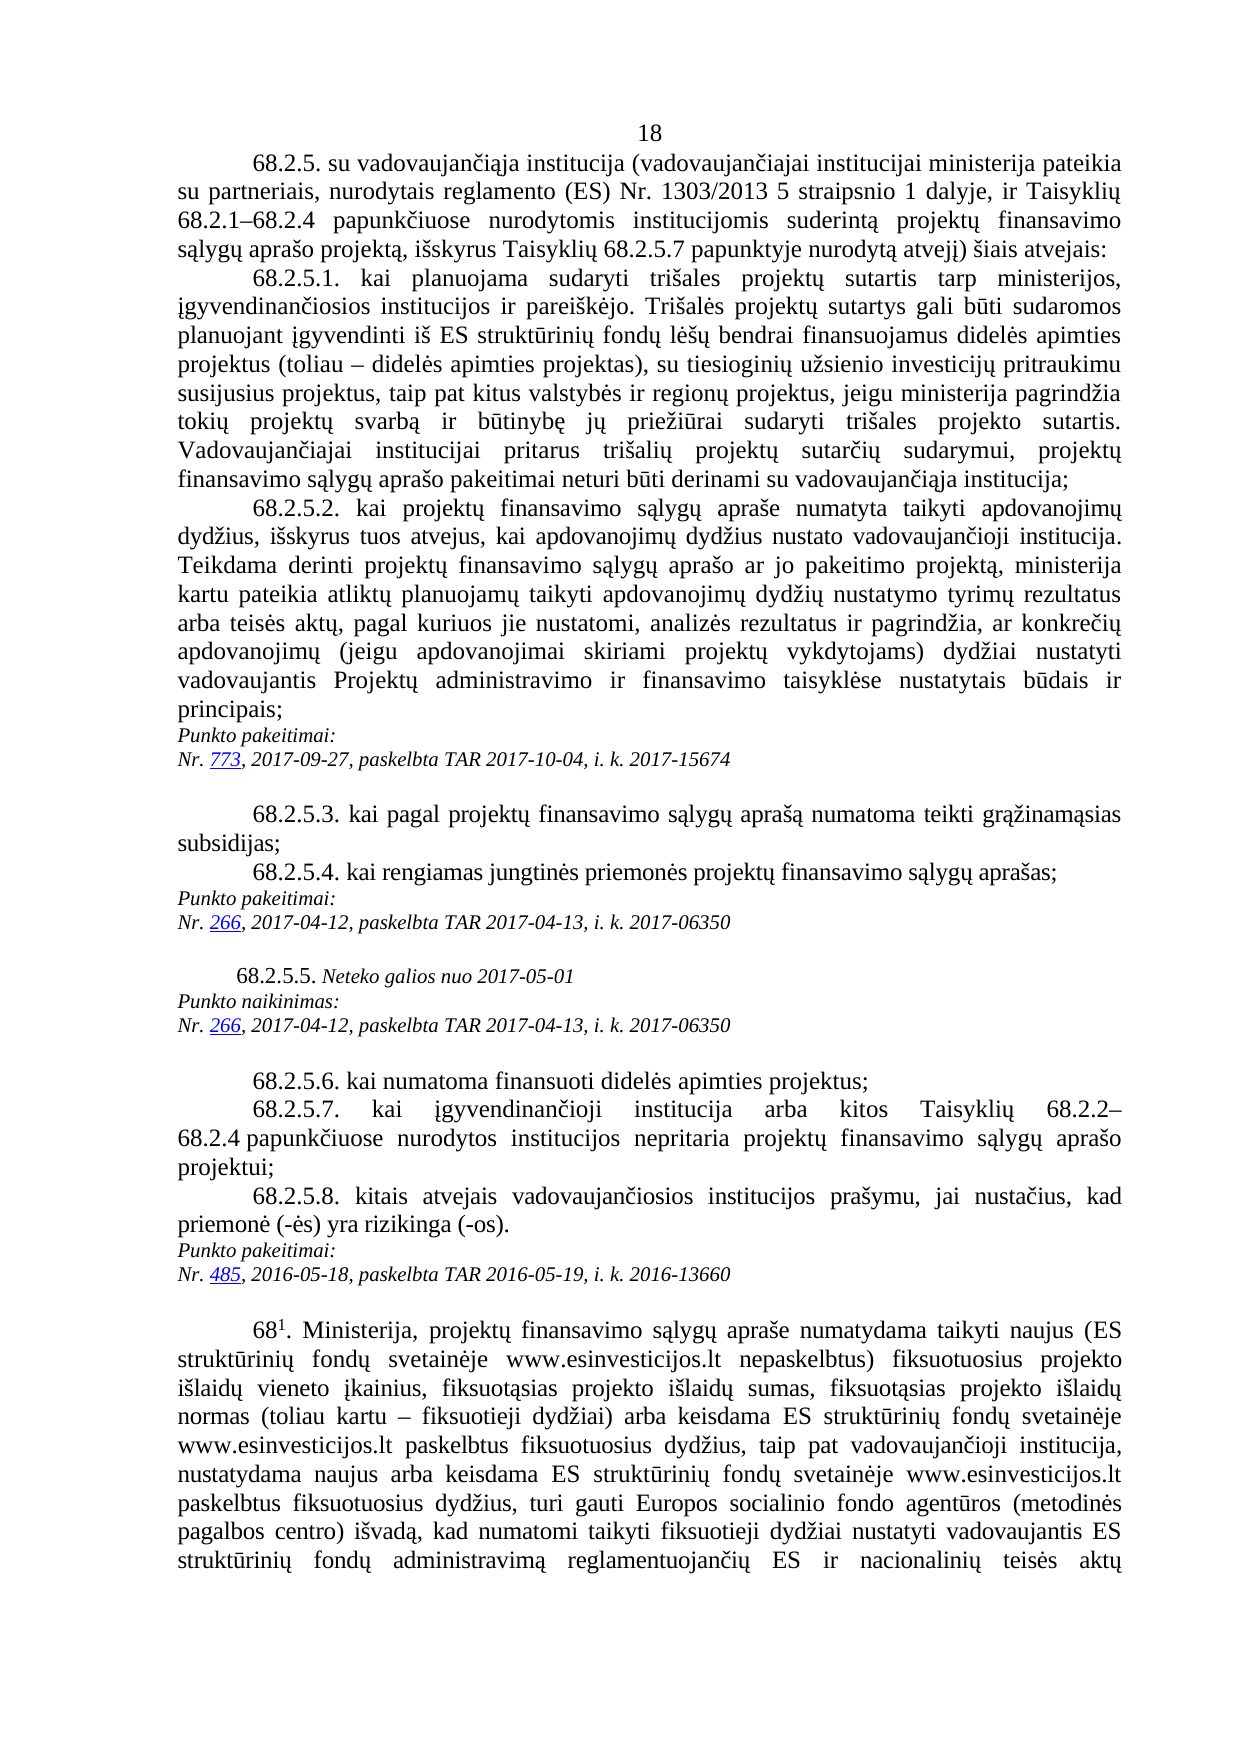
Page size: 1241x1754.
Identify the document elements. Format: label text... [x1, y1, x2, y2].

text Punkto pakeitimai: [177, 723, 1122, 747]
text Punkto pakeitimai: [177, 886, 1122, 910]
text 68.2.5.4. kai rengiamas jungtinės priemonės projektų finansavimo sąlygų aprašas; [177, 857, 1122, 886]
text Punkto pakeitimai: [177, 1238, 1122, 1262]
text 68.2.5.5. Neteko galios nuo 2017-05-01 [177, 963, 1122, 989]
text 68.2.5.7. kai įgyvendinančioji institucija arba kitos Taisyklių 68.2.2–68.2.4 papunkčiuose nurodytos institucijos nepritaria projektų finansavimo sąlygų aprašo projektui; [177, 1094, 1122, 1181]
text Nr. 266, 2017-04-12, paskelbta TAR 2017-04-13, i. k. 2017-06350 [177, 910, 1122, 934]
text Nr. 485, 2016-05-18, paskelbta TAR 2016-05-19, i. k. 2016-13660 [177, 1262, 1122, 1286]
text 68.2.5.1. kai planuojama sudaryti trišales projektų sutartis tarp ministerijos, įgyvendinančiosios institucijos ir pareiškėjo. Trišalės projektų sutartys gali būti sudaromos planuojant įgyvendinti iš ES struktūrinių fondų lėšų bendrai finansuojamus didelės apimties projektus (toliau – didelės apimties projektas), su tiesioginių užsienio investicijų pritraukimu susijusius projektus, taip pat kitus valstybės ir regionų projektus, jeigu ministerija pagrindžia tokių projektų svarbą ir būtinybę jų priežiūrai sudaryti trišales projekto sutartis. Vadovaujančiajai institucijai pritarus trišalių projektų sutarčių sudarymui, projektų finansavimo sąlygų aprašo pakeitimai neturi būti derinami su vadovaujančiąja institucija; [177, 263, 1122, 493]
text Nr. 773, 2017-09-27, paskelbta TAR 2017-10-04, i. k. 2017-15674 [177, 747, 1122, 771]
text 68.2.5.2. kai projektų finansavimo sąlygų apraše numatyta taikyti apdovanojimų dydžius, išskyrus tuos atvejus, kai apdovanojimų dydžius nustato vadovaujančioji institucija. Teikdama derinti projektų finansavimo sąlygų aprašo ar jo pakeitimo projektą, ministerija kartu pateikia atliktų planuojamų taikyti apdovanojimų dydžių nustatymo tyrimų rezultatus arba teisės aktų, pagal kuriuos jie nustatomi, analizės rezultatus ir pagrindžia, ar konkrečių apdovanojimų (jeigu apdovanojimai skiriami projektų vykdytojams) dydžiai nustatyti vadovaujantis Projektų administravimo ir finansavimo taisyklėse nustatytais būdais ir principais; [177, 493, 1122, 723]
text 68.2.5.3. kai pagal projektų finansavimo sąlygų aprašą numatoma teikti grąžinamąsias subsidijas; [177, 799, 1122, 857]
text 68.2.5.6. kai numatoma finansuoti didelės apimties projektus; [177, 1066, 1122, 1094]
text 681. Ministerija, projektų finansavimo sąlygų apraše numatydama taikyti naujus (ES struktūrinių fondų svetainėje www.esinvesticijos.lt nepaskelbtus) fiksuotuosius projekto išlaidų vieneto įkainius, fiksuotąsias projekto išlaidų sumas, fiksuotąsias projekto išlaidų normas (toliau kartu – fiksuotieji dydžiai) arba keisdama ES struktūrinių fondų svetainėje www.esinvesticijos.lt paskelbtus fiksuotuosius dydžius, taip pat vadovaujančioji institucija, nustatydama naujus arba keisdama ES struktūrinių fondų svetainėje www.esinvesticijos.lt paskelbtus fiksuotuosius dydžius, turi gauti Europos socialinio fondo agentūros (metodinės pagalbos centro) išvadą, kad numatomi taikyti fiksuotieji dydžiai nustatyti vadovaujantis ES struktūrinių fondų administravimą reglamentuojančių ES ir nacionalinių teisės aktų [177, 1315, 1122, 1574]
text 68.2.5. su vadovaujančiąja institucija (vadovaujančiajai institucijai ministerija pateikia su partneriais, nurodytais reglamento (ES) Nr. 1303/2013 5 straipsnio 1 dalyje, ir Taisyklių 68.2.1–68.2.4 papunkčiuose nurodytomis institucijomis suderintą projektų finansavimo sąlygų aprašo projektą, išskyrus Taisyklių 68.2.5.7 papunktyje nurodytą atvejį) šiais atvejais: [177, 148, 1122, 263]
text Nr. 266, 2017-04-12, paskelbta TAR 2017-04-13, i. k. 2017-06350 [177, 1013, 1122, 1037]
text 68.2.5.8. kitais atvejais vadovaujančiosios institucijos prašymu, jai nustačius, kad priemonė (-ės) yra rizikinga (-os). [177, 1181, 1122, 1238]
text Punkto naikinimas: [177, 989, 1122, 1013]
